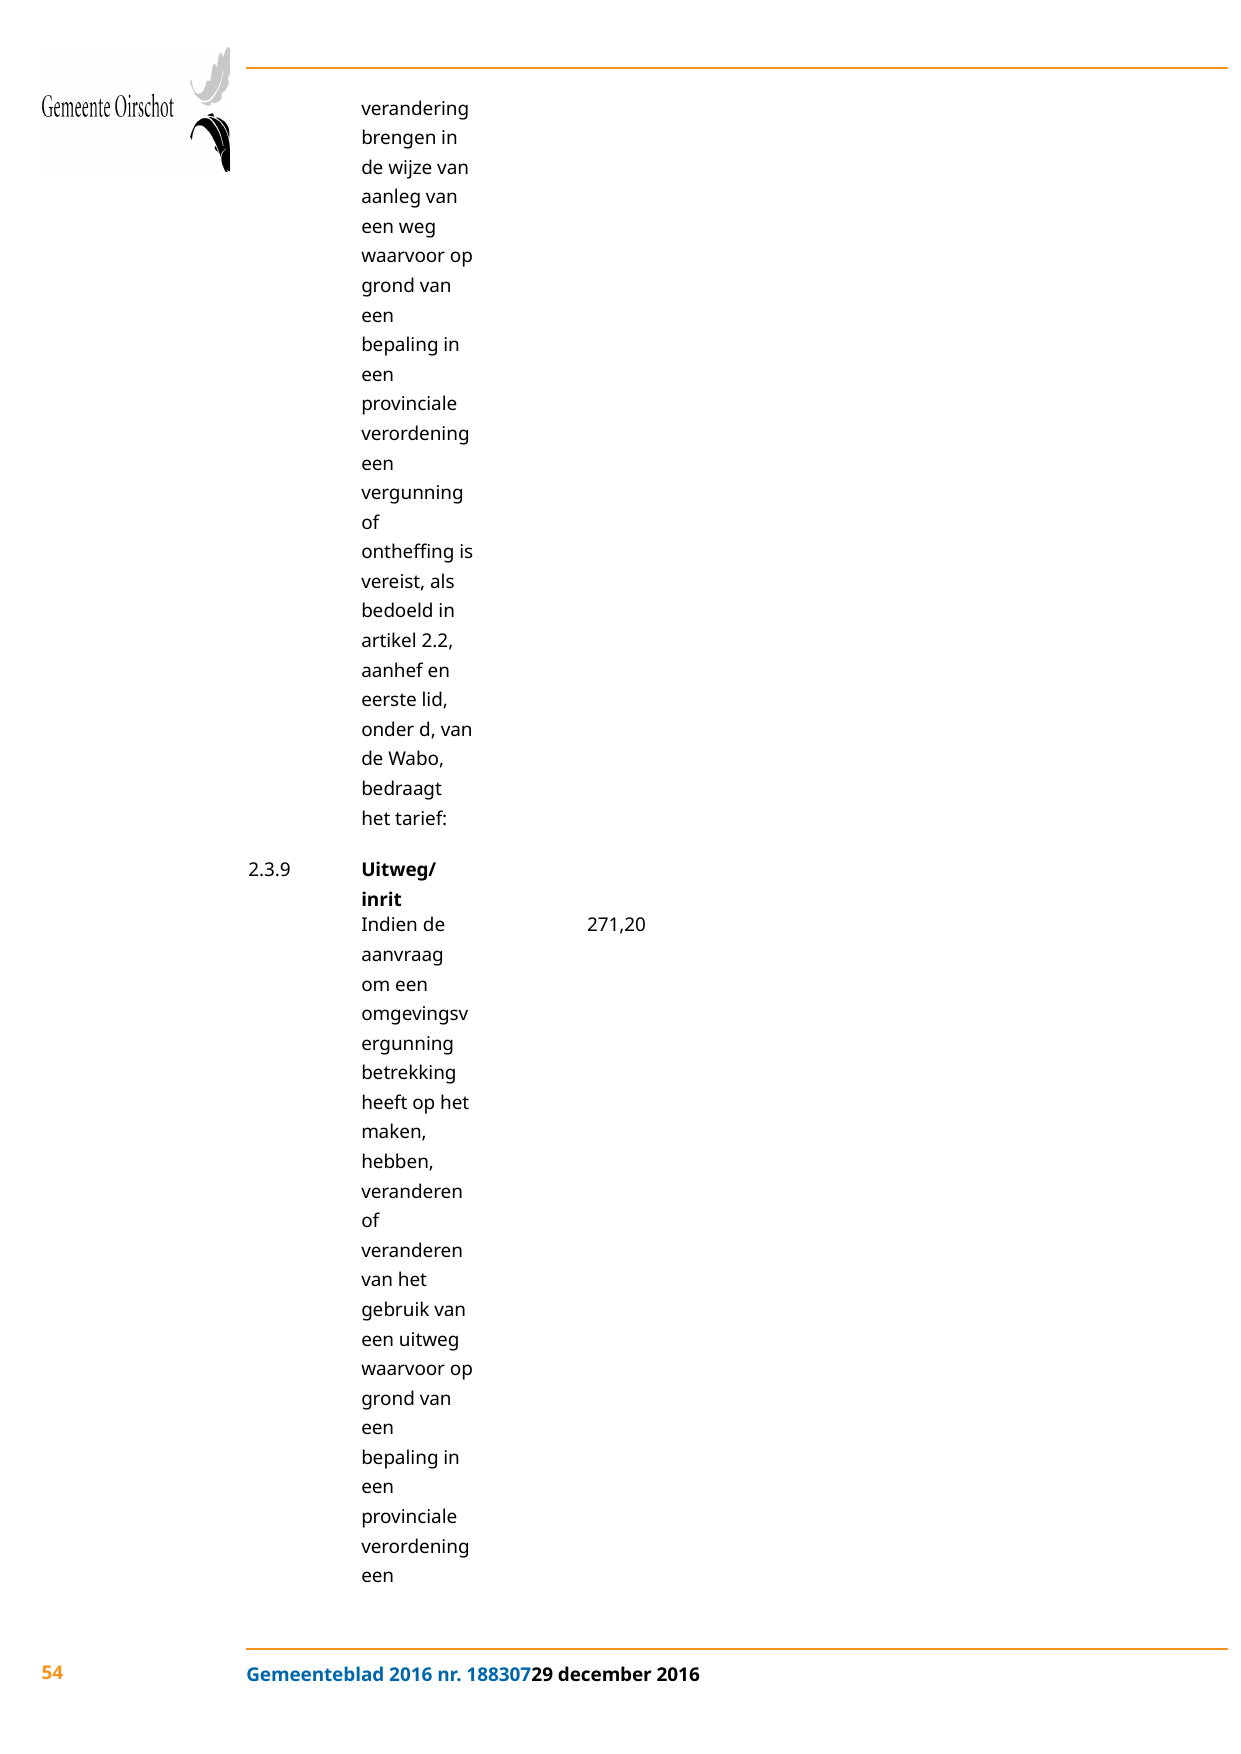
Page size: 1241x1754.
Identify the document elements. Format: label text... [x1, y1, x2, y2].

table_cell verandering brengen in de wijze van aanleg van een weg waarvoor op grond van een bepaling in een provinciale verordening een vergunning of ontheffing is vereist, als bedoeld in artikel 2.2, aanhef en eerste lid, onder d, van de Wabo, bedraagt het tarief: [361, 95, 474, 831]
table_cell [474, 912, 587, 1588]
table_cell [587, 831, 700, 856]
table_cell [587, 856, 700, 912]
table_cell [474, 831, 587, 856]
table_cell [587, 95, 700, 831]
table_cell [248, 95, 361, 831]
table_cell Indien de aanvraag om een omgevingsvergunning betrekking heeft op het maken, hebben, veranderen of veranderen van het gebruik van een uitweg waarvoor op grond van een bepaling in een provinciale verordening een [361, 912, 474, 1588]
table_cell 271,20 [587, 912, 700, 1588]
table_cell [248, 912, 361, 1588]
table_cell Uitweg/inrit [361, 856, 474, 912]
table_cell [361, 831, 474, 856]
picture [41, 47, 231, 172]
table_cell [248, 831, 361, 856]
table_cell [474, 95, 587, 831]
table_cell 2.3.9 [248, 856, 361, 912]
table_cell [474, 856, 587, 912]
